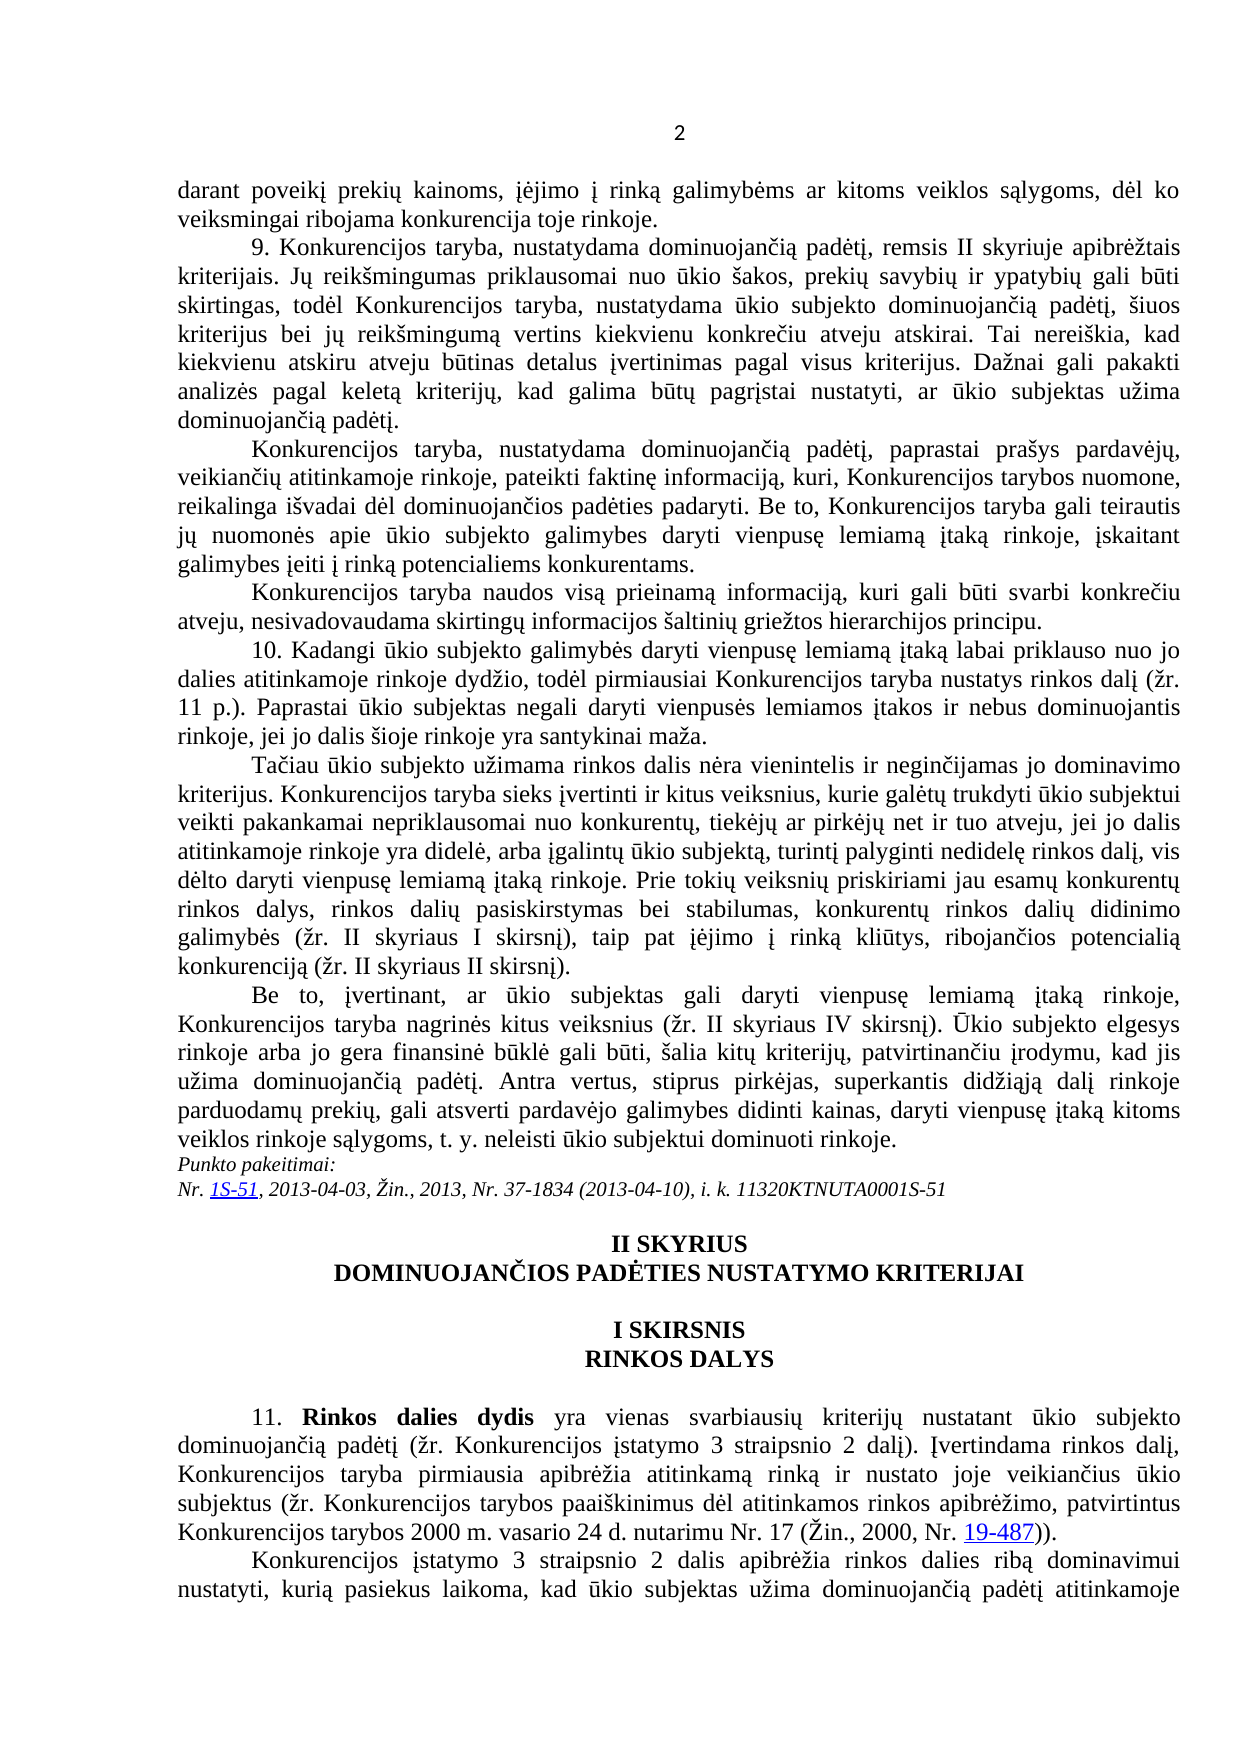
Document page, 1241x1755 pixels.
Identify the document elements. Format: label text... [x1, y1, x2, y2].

text Nr. 1S-51, 2013-04-03, Žin., 2013, Nr. 37-1834 (2013-04-10), i. k. 11320KTNUTA0001S-51 [177, 1176, 1181, 1201]
text DOMINUOJANČIOS PADĖTIES NUSTATYMO KRITERIJAI [177, 1258, 1181, 1287]
text Konkurencijos taryba, nustatydama dominuojančią padėtį, paprastai prašys pardavėjų, veikiančių atitinkamoje rinkoje, pateikti faktinę informaciją, kuri, Konkurencijos tarybos nuomone, reikalinga išvadai dėl dominuojančios padėties padaryti. Be to, Konkurencijos taryba gali teirautis jų nuomonės apie ūkio subjekto galimybes daryti vienpusę lemiamą įtaką rinkoje, įskaitant galimybes įeiti į rinką potencialiems konkurentams. [177, 434, 1181, 577]
text Konkurencijos taryba naudos visą prieinamą informaciją, kuri gali būti svarbi konkrečiu atveju, nesivadovaudama skirtingų informacijos šaltinių griežtos hierarchijos principu. [177, 577, 1181, 635]
text 11. Rinkos dalies dydis yra vienas svarbiausių kriterijų nustatant ūkio subjekto dominuojančią padėtį (žr. Konkurencijos įstatymo 3 straipsnio 2 dalį). Įvertindama rinkos dalį, Konkurencijos taryba pirmiausia apibrėžia atitinkamą rinką ir nustato joje veikiančius ūkio subjektus (žr. Konkurencijos tarybos paaiškinimus dėl atitinkamos rinkos apibrėžimo, patvirtintus Konkurencijos tarybos 2000 m. vasario 24 d. nutarimu Nr. 17 (Žin., 2000, Nr. 19-487)). [177, 1402, 1181, 1546]
text darant poveikį prekių kainoms, įėjimo į rinką galimybėms ar kitoms veiklos sąlygoms, dėl ko veiksmingai ribojama konkurencija toje rinkoje. [177, 175, 1181, 232]
text II SKYRIUS [177, 1229, 1181, 1258]
text Be to, įvertinant, ar ūkio subjektas gali daryti vienpusę lemiamą įtaką rinkoje, Konkurencijos taryba nagrinės kitus veiksnius (žr. II skyriaus IV skirsnį). Ūkio subjekto elgesys rinkoje arba jo gera finansinė būklė gali būti, šalia kitų kriterijų, patvirtinančiu įrodymu, kad jis užima dominuojančią padėtį. Antra vertus, stiprus pirkėjas, superkantis didžiąją dalį rinkoje parduodamų prekių, gali atsverti pardavėjo galimybes didinti kainas, daryti vienpusę įtaką kitoms veiklos rinkoje sąlygoms, t. y. neleisti ūkio subjektui dominuoti rinkoje. [177, 980, 1181, 1152]
text Punkto pakeitimai: [177, 1152, 1181, 1176]
text Tačiau ūkio subjekto užimama rinkos dalis nėra vienintelis ir neginčijamas jo dominavimo kriterijus. Konkurencijos taryba sieks įvertinti ir kitus veiksnius, kurie galėtų trukdyti ūkio subjektui veikti pakankamai nepriklausomai nuo konkurentų, tiekėjų ar pirkėjų net ir tuo atveju, jei jo dalis atitinkamoje rinkoje yra didelė, arba įgalintų ūkio subjektą, turintį palyginti nedidelę rinkos dalį, vis dėlto daryti vienpusę lemiamą įtaką rinkoje. Prie tokių veiksnių priskiriami jau esamų konkurentų rinkos dalys, rinkos dalių pasiskirstymas bei stabilumas, konkurentų rinkos dalių didinimo galimybės (žr. II skyriaus I skirsnį), taip pat įėjimo į rinką kliūtys, ribojančios potencialią konkurenciją (žr. II skyriaus II skirsnį). [177, 750, 1181, 980]
text 9. Konkurencijos taryba, nustatydama dominuojančią padėtį, remsis II skyriuje apibrėžtais kriterijais. Jų reikšmingumas priklausomai nuo ūkio šakos, prekių savybių ir ypatybių gali būti skirtingas, todėl Konkurencijos taryba, nustatydama ūkio subjekto dominuojančią padėtį, šiuos kriterijus bei jų reikšmingumą vertins kiekvienu konkrečiu atveju atskirai. Tai nereiškia, kad kiekvienu atskiru atveju būtinas detalus įvertinimas pagal visus kriterijus. Dažnai gali pakakti analizės pagal keletą kriterijų, kad galima būtų pagrįstai nustatyti, ar ūkio subjektas užima dominuojančią padėtį. [177, 232, 1181, 434]
text 10. Kadangi ūkio subjekto galimybės daryti vienpusę lemiamą įtaką labai priklauso nuo jo dalies atitinkamoje rinkoje dydžio, todėl pirmiausiai Konkurencijos taryba nustatys rinkos dalį (žr. 11 p.). Paprastai ūkio subjektas negali daryti vienpusės lemiamos įtakos ir nebus dominuojantis rinkoje, jei jo dalis šioje rinkoje yra santykinai maža. [177, 635, 1181, 750]
text Konkurencijos įstatymo 3 straipsnio 2 dalis apibrėžia rinkos dalies ribą dominavimui nustatyti, kurią pasiekus laikoma, kad ūkio subjektas užima dominuojančią padėtį atitinkamoje [177, 1546, 1181, 1603]
text I SKIRSNIS [177, 1316, 1181, 1344]
text RINKOS DALYS [177, 1344, 1181, 1373]
